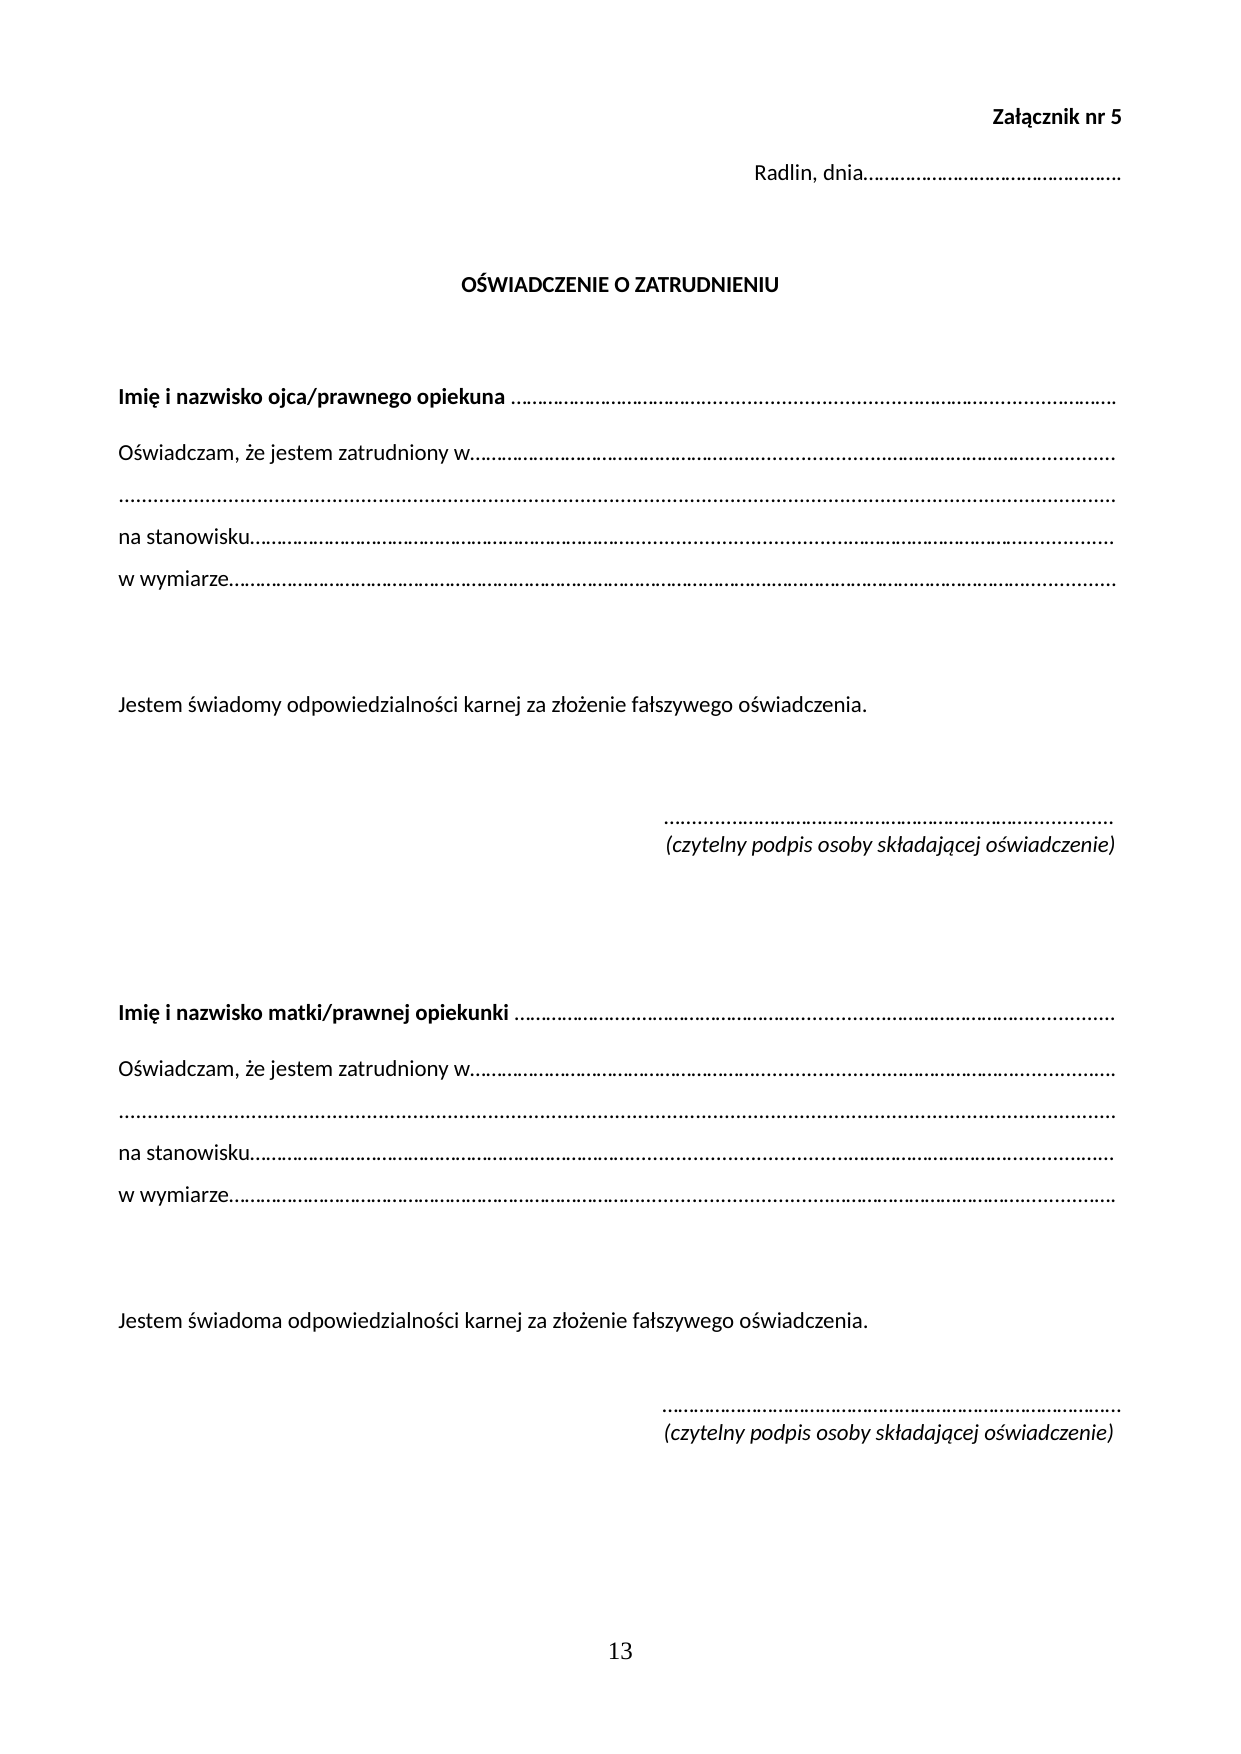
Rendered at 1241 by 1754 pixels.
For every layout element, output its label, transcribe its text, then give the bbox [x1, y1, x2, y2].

text Oświadczam, że jestem zatrudniony w……………………………………………….......................……………………..............…. [118, 1054, 1122, 1082]
text na stanowisku………………………………………………………………......................................………………………….............…... [118, 1138, 1122, 1166]
text w wymiarze………………………………………………………………………………………….…………………………………………................ [118, 564, 1122, 592]
text OŚWIADCZENIE O ZATRUDNIENIU [118, 270, 1122, 298]
text Radlin, dnia…………………………………………. [118, 158, 1122, 186]
text ............................................................................................................................................................................. [118, 1096, 1122, 1124]
text Imię i nazwisko matki/prawnej opiekunki …………………..…………………………................………………………............... [118, 998, 1122, 1026]
text Załącznik nr 5 [118, 102, 1122, 130]
text ............................................................................................................................................................................. [118, 480, 1122, 508]
text Imię i nazwisko ojca/prawnego opiekuna ………………………………......................................…………..............………. [118, 382, 1122, 410]
text …...........………………………………………………............... [118, 802, 1122, 830]
text (czytelny podpis osoby składającej oświadczenie) [561, 1418, 1122, 1446]
text Oświadczam, że jestem zatrudniony w……………………………………………….......................………………………............... [118, 438, 1122, 466]
text …………………………………………………………………………... [118, 1390, 1122, 1418]
text Jestem świadomy odpowiedzialności karnej za złożenie fałszywego oświadczenia. [118, 690, 1122, 718]
text na stanowisku………………………………………………………………......................................……………………………................ [118, 522, 1122, 550]
text (czytelny podpis osoby składającej oświadczenie) [561, 830, 1122, 858]
text w wymiarze…………………………………………………………………….................................……………………………….............…. [118, 1180, 1122, 1208]
text Jestem świadoma odpowiedzialności karnej za złożenie fałszywego oświadczenia. [118, 1306, 1122, 1334]
